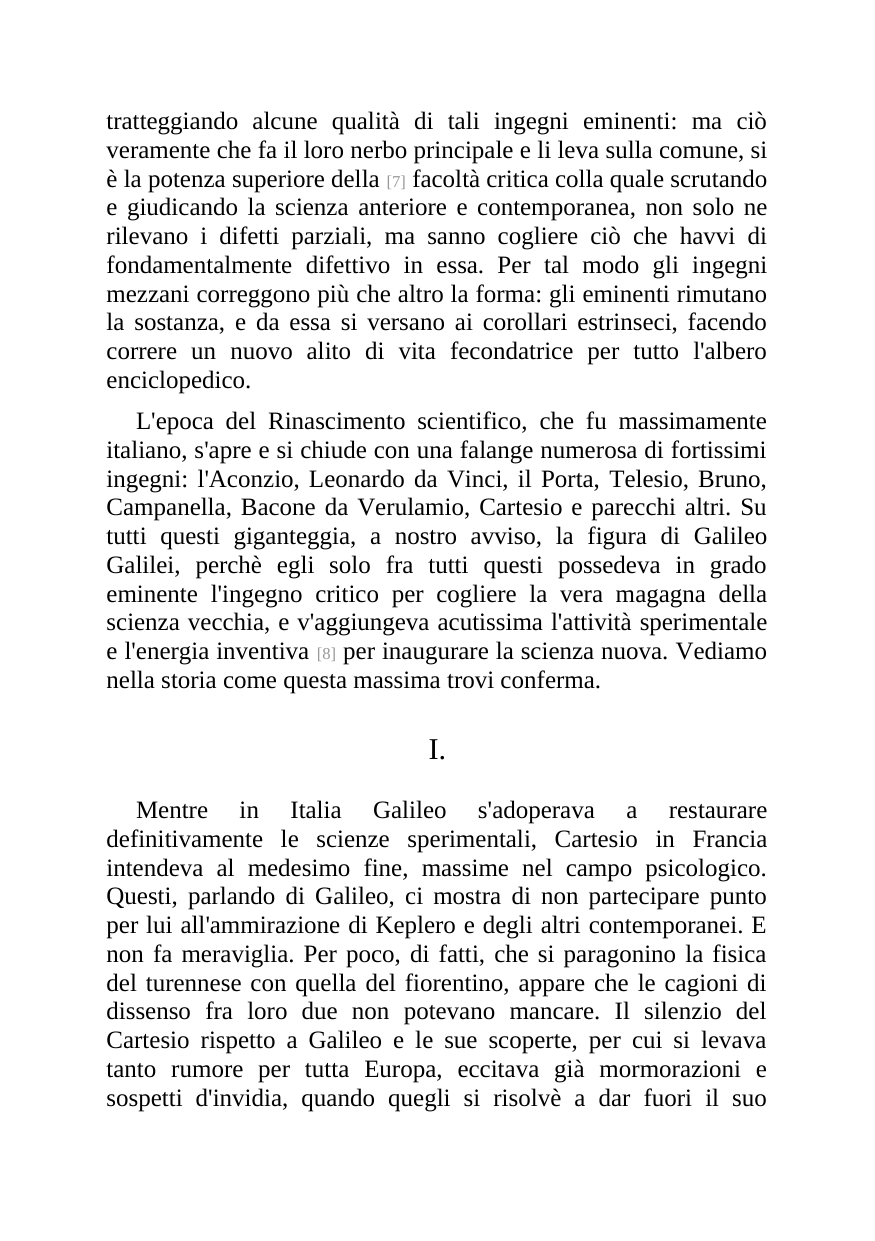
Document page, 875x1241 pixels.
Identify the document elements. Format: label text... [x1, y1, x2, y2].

text L'epoca del Rinascimento scientifico, che fu massimamente italiano, s'apre e si chiude con una falange numerosa di fortissimi ingegni: l'Aconzio, Leonardo da Vinci, il Porta, Telesio, Bruno, Campanella, Bacone da Verulamio, Cartesio e parecchi altri. Su tutti questi giganteggia, a nostro avviso, la figura di Galileo Galilei, perchè egli solo fra tutti questi possedeva in grado eminente l'ingegno critico per cogliere la vera magagna della scienza vecchia, e v'aggiungeva acutissima l'attività sperimentale e l'energia inventiva [8] per inaugurare la scienza nuova. Vediamo nella storia come questa massima trovi conferma. [106, 406, 768, 694]
text tratteggiando alcune qualità di tali ingegni eminenti: ma ciò veramente che fa il loro nerbo principale e li leva sulla comune, si è la potenza superiore della [7] facoltà critica colla quale scrutando e giudicando la scienza anteriore e contemporanea, non solo ne rilevano i difetti parziali, ma sanno cogliere ciò che havvi di fondamentalmente difettivo in essa. Per tal modo gli ingegni mezzani correggono più che altro la forma: gli eminenti rimutano la sostanza, e da essa si versano ai corollari estrinseci, facendo correre un nuovo alito di vita fecondatrice per tutto l'albero enciclopedico. [106, 106, 768, 394]
text Mentre in Italia Galileo s'adoperava a restaurare definitivamente le scienze sperimentali, Cartesio in Francia intendeva al medesimo fine, massime nel campo psicologico. Questi, parlando di Galileo, ci mostra di non partecipare punto per lui all'ammirazione di Keplero e degli altri contemporanei. E non fa meraviglia. Per poco, di fatti, che si paragonino la fisica del turennese con quella del fiorentino, appare che le cagioni di dissenso fra loro due non potevano mancare. Il silenzio del Cartesio rispetto a Galileo e le sue scoperte, per cui si levava tanto rumore per tutta Europa, eccitava già mormorazioni e sospetti d'invidia, quando quegli si risolvè a dar fuori il suo [106, 795, 768, 1111]
subtitle I. [106, 731, 768, 766]
